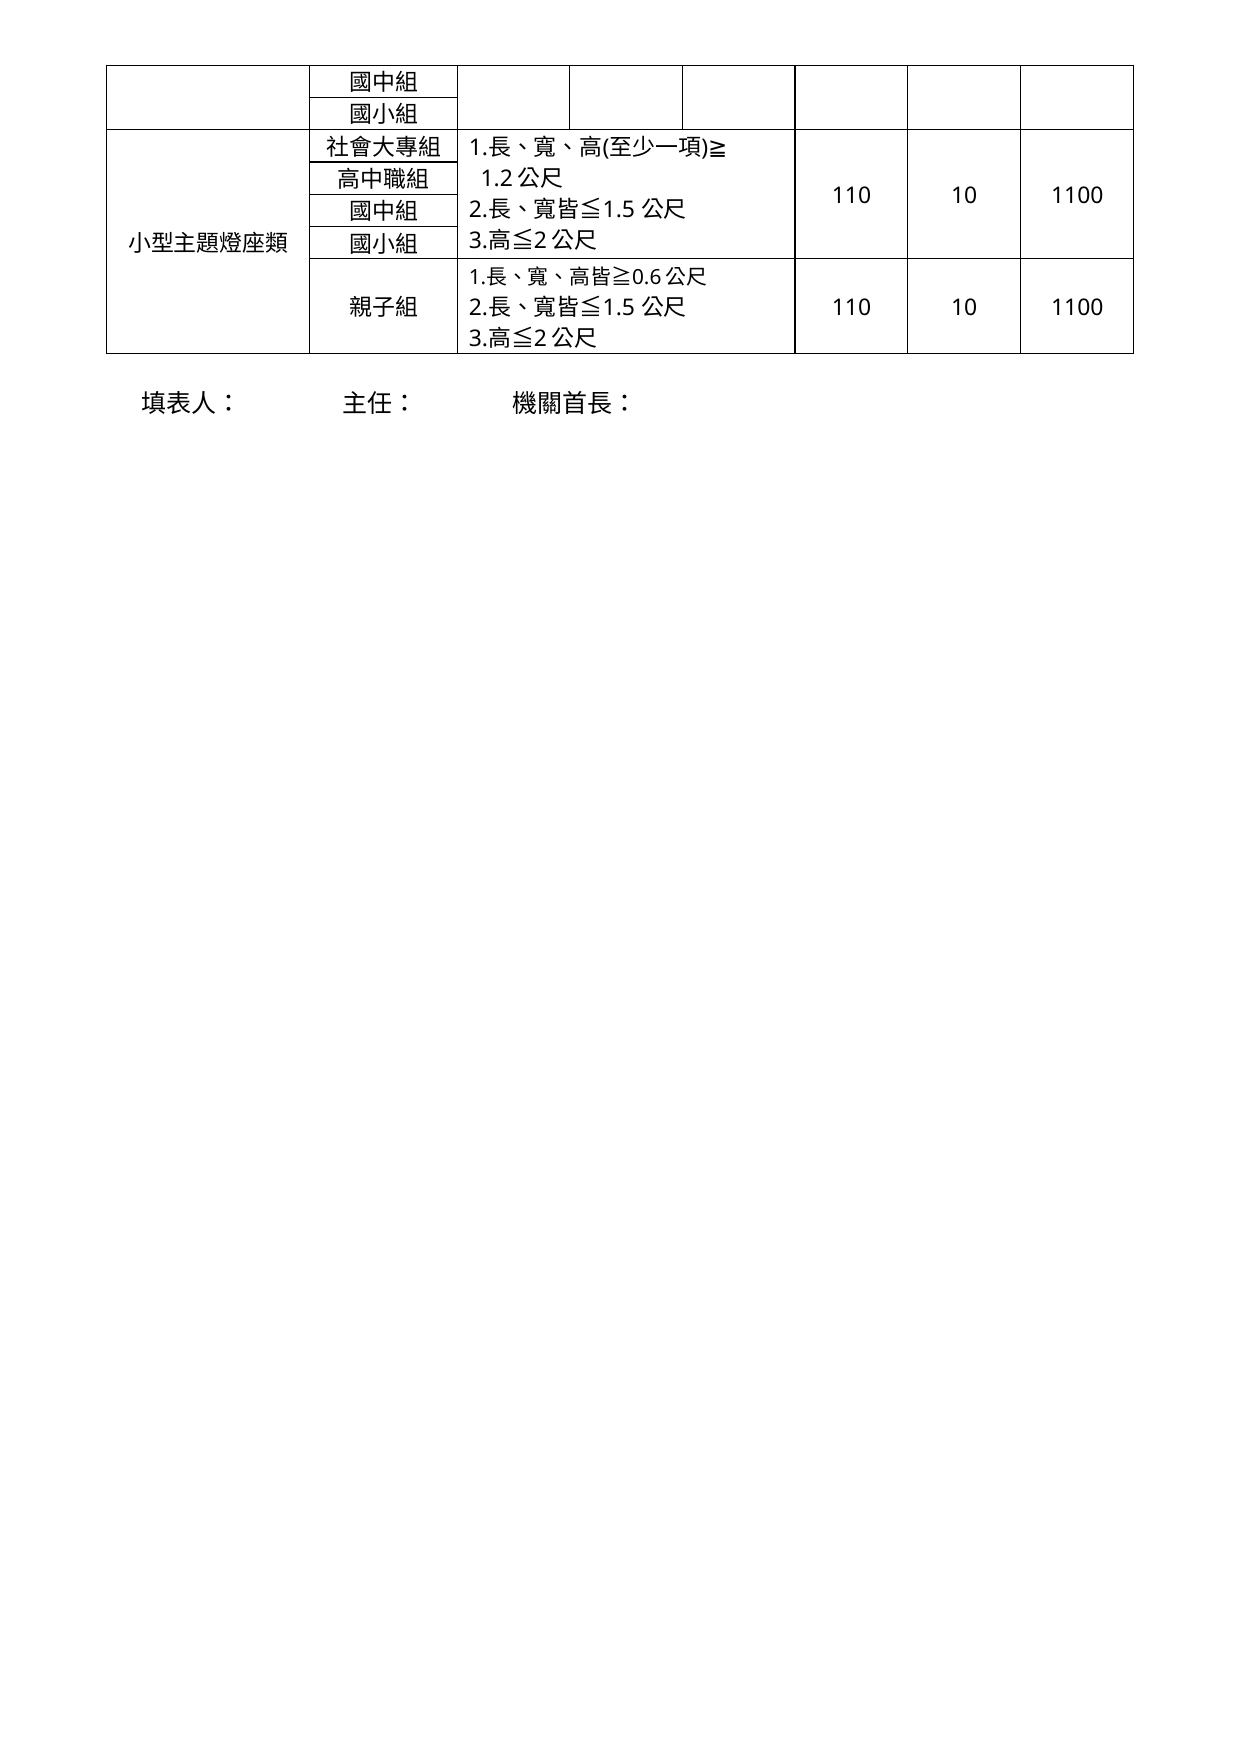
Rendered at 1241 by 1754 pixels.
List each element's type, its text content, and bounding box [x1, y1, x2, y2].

table_cell 小型主題燈座類 [107, 130, 309, 353]
table_cell 親子組 [310, 259, 457, 353]
table_cell 國小組 [310, 98, 457, 129]
table_cell 國中組 [310, 195, 457, 226]
table_cell 10 [908, 130, 1020, 258]
table_cell 1100 [1021, 130, 1133, 258]
table_cell [683, 66, 794, 129]
table_cell 1.長、寬、高(至少一項)≧ 1.2公尺 2.長、寬皆≦1.5 公尺 3.高≦2公尺 [458, 130, 794, 258]
table_cell 110 [796, 259, 907, 353]
table_cell [1021, 66, 1133, 129]
table_cell 國中組 [310, 66, 457, 97]
table_cell [908, 66, 1020, 129]
table_cell 1.長、寬、高皆≧0.6公尺 2.長、寬皆≦1.5 公尺 3.高≦2公尺 [458, 259, 794, 353]
table_cell 社會大專組 [310, 130, 457, 161]
table_cell [796, 66, 907, 129]
table_cell 10 [908, 259, 1020, 353]
table_cell [570, 66, 682, 129]
table_cell 國小組 [310, 227, 457, 258]
table_cell 高中職組 [310, 163, 457, 194]
table_cell [458, 66, 569, 129]
table_cell [107, 66, 309, 129]
text 填表人： 主任： 機關首長： [142, 383, 1205, 443]
table_cell 1100 [1021, 259, 1133, 353]
table_cell 110 [796, 130, 907, 258]
